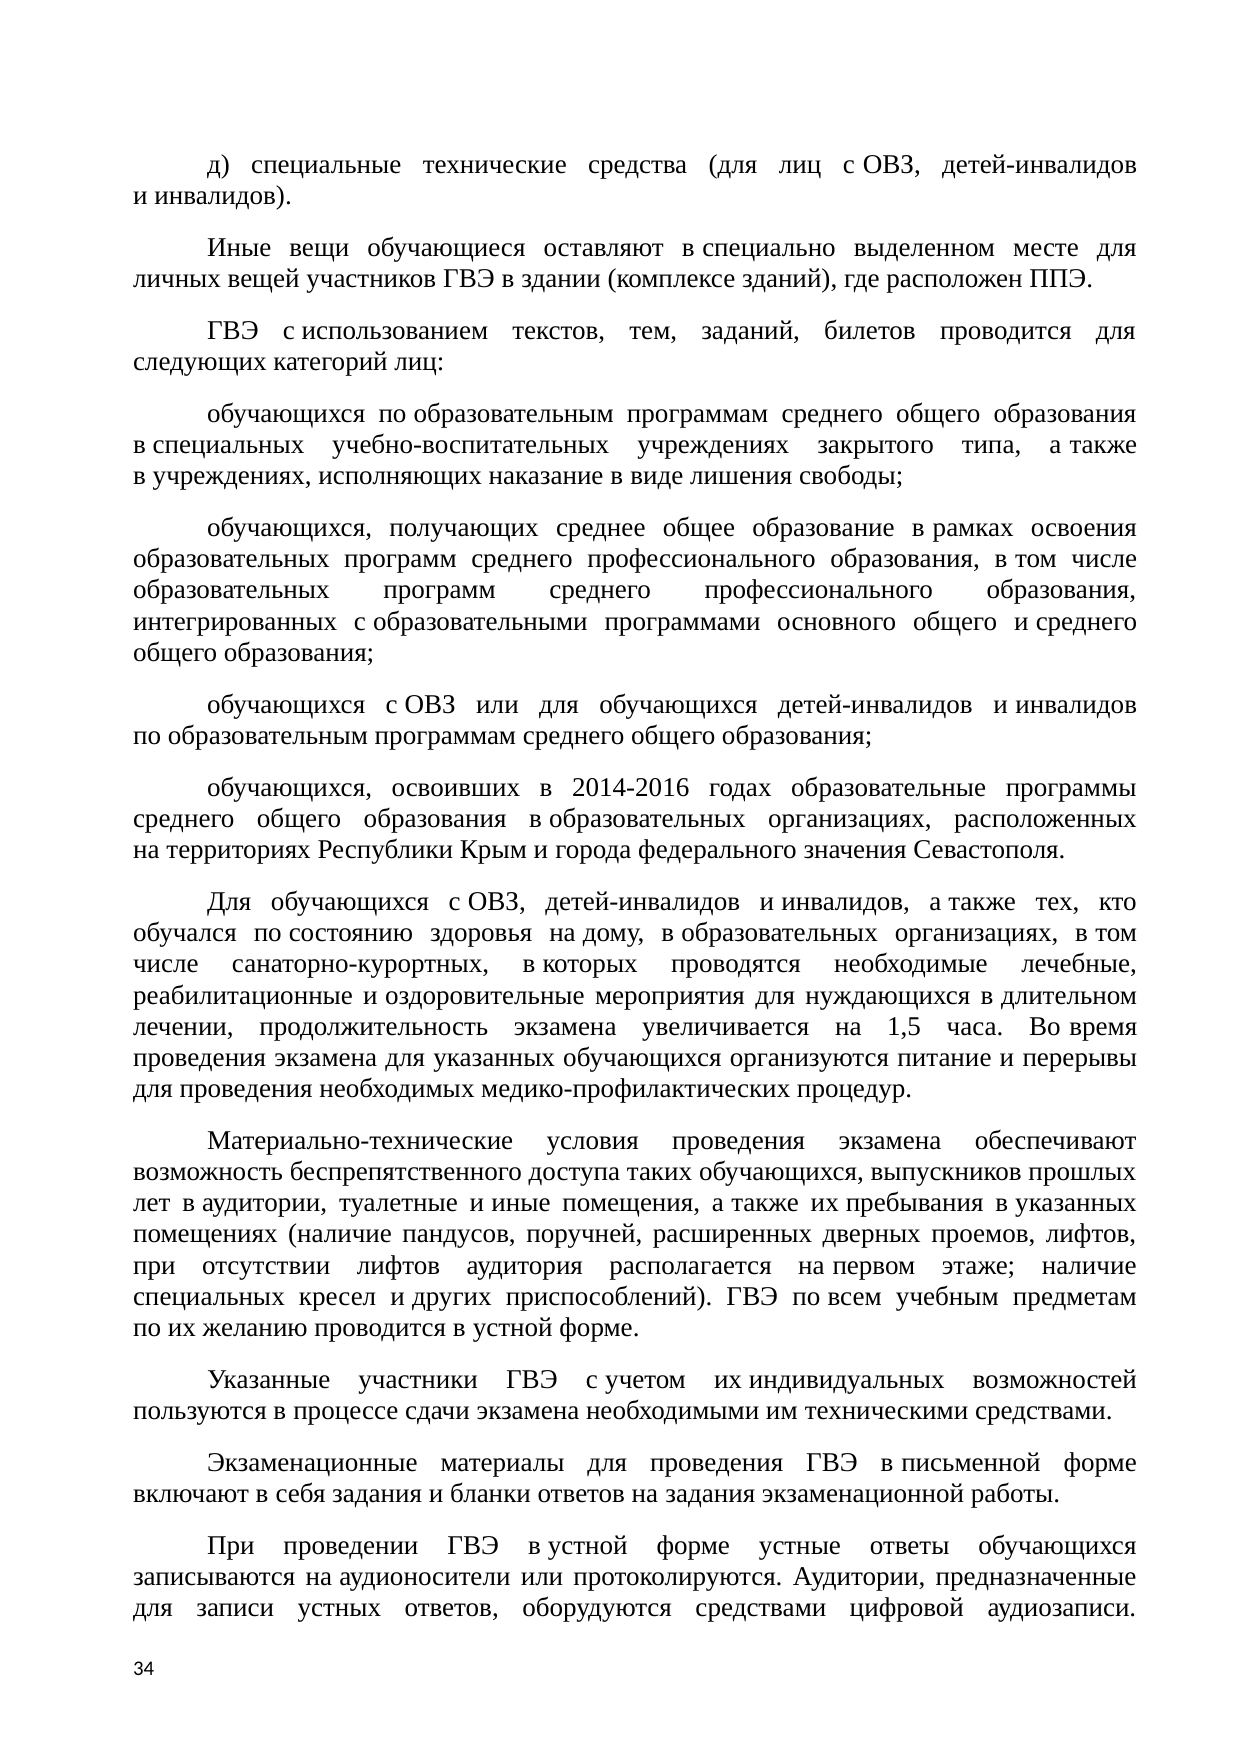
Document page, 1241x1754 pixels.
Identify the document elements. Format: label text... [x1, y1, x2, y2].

text Указанные участники ГВЭ с учетом их индивидуальных возможностей пользуются в процессе сдачи экзамена необходимыми им техническими средствами. [133, 1363, 1137, 1425]
text обучающихся с ОВЗ или для обучающихся детей-инвалидов и инвалидов по образовательным программам среднего общего образования; [133, 688, 1137, 750]
text обучающихся, получающих среднее общее образование в рамках освоения образовательных программ среднего профессионального образования, в том числе образовательных программ среднего профессионального образования, интегрированных с образовательными программами основного общего и среднего общего образования; [133, 511, 1137, 667]
text При проведении ГВЭ в устной форме устные ответы обучающихся записываются на аудионосители или протоколируются. Аудитории, предназначенные для записи устных ответов, оборудуются средствами цифровой аудиозаписи. [133, 1529, 1137, 1623]
text Экзаменационные материалы для проведения ГВЭ в письменной форме включают в себя задания и бланки ответов на задания экзаменационной работы. [133, 1446, 1137, 1508]
text обучающихся по образовательным программам среднего общего образования в специальных учебно-воспитательных учреждениях закрытого типа, а также в учреждениях, исполняющих наказание в виде лишения свободы; [133, 397, 1137, 491]
text ГВЭ с использованием текстов, тем, заданий, билетов проводится для следующих категорий лиц: [133, 314, 1137, 376]
text Для обучающихся с ОВЗ, детей-инвалидов и инвалидов, а также тех, кто обучался по состоянию здоровья на дому, в образовательных организациях, в том числе санаторно-курортных, в которых проводятся необходимые лечебные, реабилитационные и оздоровительные мероприятия для нуждающихся в длительном лечении, продолжительность экзамена увеличивается на 1,5 часа. Во время проведения экзамена для указанных обучающихся организуются питание и перерывы для проведения необходимых медико-профилактических процедур. [133, 885, 1137, 1103]
text обучающихся, освоивших в 2014-2016 годах образовательные программы среднего общего образования в образовательных организациях, расположенных на территориях Республики Крым и города федерального значения Севастополя. [133, 771, 1137, 864]
text Материально-технические условия проведения экзамена обеспечивают возможность беспрепятственного доступа таких обучающихся, выпускников прошлых лет в аудитории, туалетные и иные помещения, а также их пребывания в указанных помещениях (наличие пандусов, поручней, расширенных дверных проемов, лифтов, при отсутствии лифтов аудитория располагается на первом этаже; наличие специальных кресел и других приспособлений). ГВЭ по всем учебным предметам по их желанию проводится в устной форме. [133, 1124, 1137, 1342]
text д) специальные технические средства (для лиц с ОВЗ, детей-инвалидов и инвалидов). [133, 148, 1137, 210]
text Иные вещи обучающиеся оставляют в специально выделенном месте для личных вещей участников ГВЭ в здании (комплексе зданий), где расположен ППЭ. [133, 231, 1137, 293]
